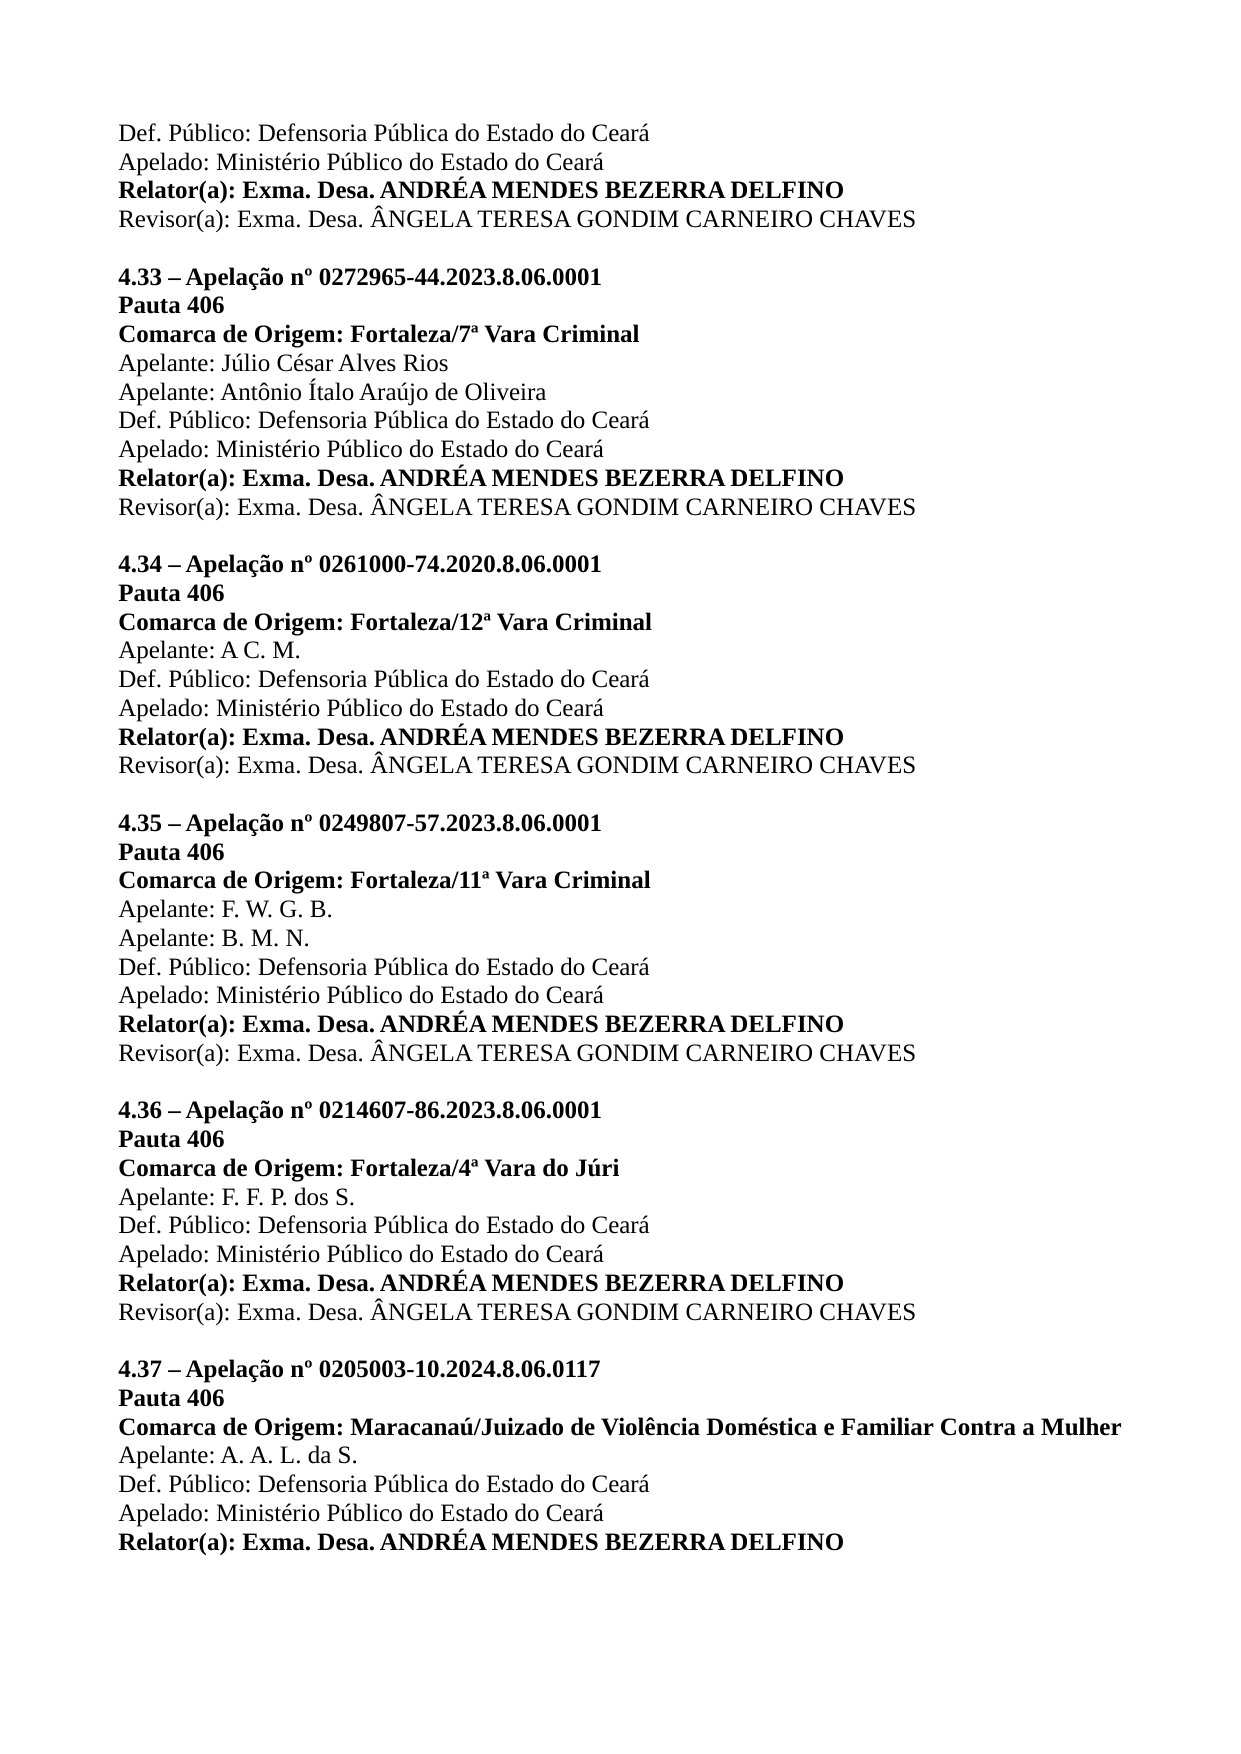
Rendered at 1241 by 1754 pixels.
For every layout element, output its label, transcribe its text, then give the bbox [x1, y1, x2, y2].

text Def. Público: Defensoria Pública do Estado do Ceará [118, 952, 1122, 981]
text Apelado: Ministério Público do Estado do Ceará [118, 1498, 1122, 1527]
text Apelado: Ministério Público do Estado do Ceará [118, 147, 1122, 176]
text Pauta 406 [118, 578, 1122, 607]
text Def. Público: Defensoria Pública do Estado do Ceará [118, 118, 1122, 147]
text Comarca de Origem: Fortaleza/4ª Vara do Júri [118, 1153, 1122, 1182]
text Revisor(a): Exma. Desa. ÂNGELA TERESA GONDIM CARNEIRO CHAVES [118, 1038, 1122, 1067]
text Apelado: Ministério Público do Estado do Ceará [118, 981, 1122, 1009]
text 4.37 – Apelação nº 0205003-10.2024.8.06.0117 [118, 1354, 1122, 1383]
text Comarca de Origem: Fortaleza/11ª Vara Criminal [118, 866, 1122, 894]
text Comarca de Origem: Fortaleza/7ª Vara Criminal [118, 319, 1122, 348]
text Apelante: A C. M. [118, 636, 1122, 664]
text Relator(a): Exma. Desa. ANDRÉA MENDES BEZERRA DELFINO [118, 463, 1122, 492]
text Apelante: F. F. P. dos S. [118, 1182, 1122, 1211]
text Pauta 406 [118, 1383, 1122, 1412]
text Revisor(a): Exma. Desa. ÂNGELA TERESA GONDIM CARNEIRO CHAVES [118, 751, 1122, 779]
text Apelado: Ministério Público do Estado do Ceará [118, 693, 1122, 722]
text Apelante: F. W. G. B. [118, 894, 1122, 923]
text Apelado: Ministério Público do Estado do Ceará [118, 1239, 1122, 1268]
text Revisor(a): Exma. Desa. ÂNGELA TERESA GONDIM CARNEIRO CHAVES [118, 204, 1122, 233]
text Relator(a): Exma. Desa. ANDRÉA MENDES BEZERRA DELFINO [118, 1527, 1122, 1556]
text Def. Público: Defensoria Pública do Estado do Ceará [118, 1211, 1122, 1239]
text Comarca de Origem: Fortaleza/12ª Vara Criminal [118, 607, 1122, 636]
text Apelante: Antônio Ítalo Araújo de Oliveira [118, 377, 1122, 406]
text 4.34 – Apelação nº 0261000-74.2020.8.06.0001 [118, 549, 1122, 578]
text Apelante: A. A. L. da S. [118, 1441, 1122, 1469]
text Pauta 406 [118, 291, 1122, 319]
text Relator(a): Exma. Desa. ANDRÉA MENDES BEZERRA DELFINO [118, 1268, 1122, 1297]
text Relator(a): Exma. Desa. ANDRÉA MENDES BEZERRA DELFINO [118, 1009, 1122, 1038]
text Relator(a): Exma. Desa. ANDRÉA MENDES BEZERRA DELFINO [118, 176, 1122, 204]
text Apelado: Ministério Público do Estado do Ceará [118, 434, 1122, 463]
text 4.35 – Apelação nº 0249807-57.2023.8.06.0001 [118, 808, 1122, 837]
text Revisor(a): Exma. Desa. ÂNGELA TERESA GONDIM CARNEIRO CHAVES [118, 1297, 1122, 1326]
text Apelante: Júlio César Alves Rios [118, 348, 1122, 377]
text Def. Público: Defensoria Pública do Estado do Ceará [118, 664, 1122, 693]
text Pauta 406 [118, 1124, 1122, 1153]
text 4.36 – Apelação nº 0214607-86.2023.8.06.0001 [118, 1096, 1122, 1124]
text Revisor(a): Exma. Desa. ÂNGELA TERESA GONDIM CARNEIRO CHAVES [118, 492, 1122, 521]
text 4.33 – Apelação nº 0272965-44.2023.8.06.0001 [118, 262, 1122, 291]
text Relator(a): Exma. Desa. ANDRÉA MENDES BEZERRA DELFINO [118, 722, 1122, 751]
text Def. Público: Defensoria Pública do Estado do Ceará [118, 406, 1122, 434]
text Pauta 406 [118, 837, 1122, 866]
text Apelante: B. M. N. [118, 923, 1122, 952]
text Comarca de Origem: Maracanaú/Juizado de Violência Doméstica e Familiar Contra a Mulher [118, 1412, 1122, 1441]
text Def. Público: Defensoria Pública do Estado do Ceará [118, 1469, 1122, 1498]
